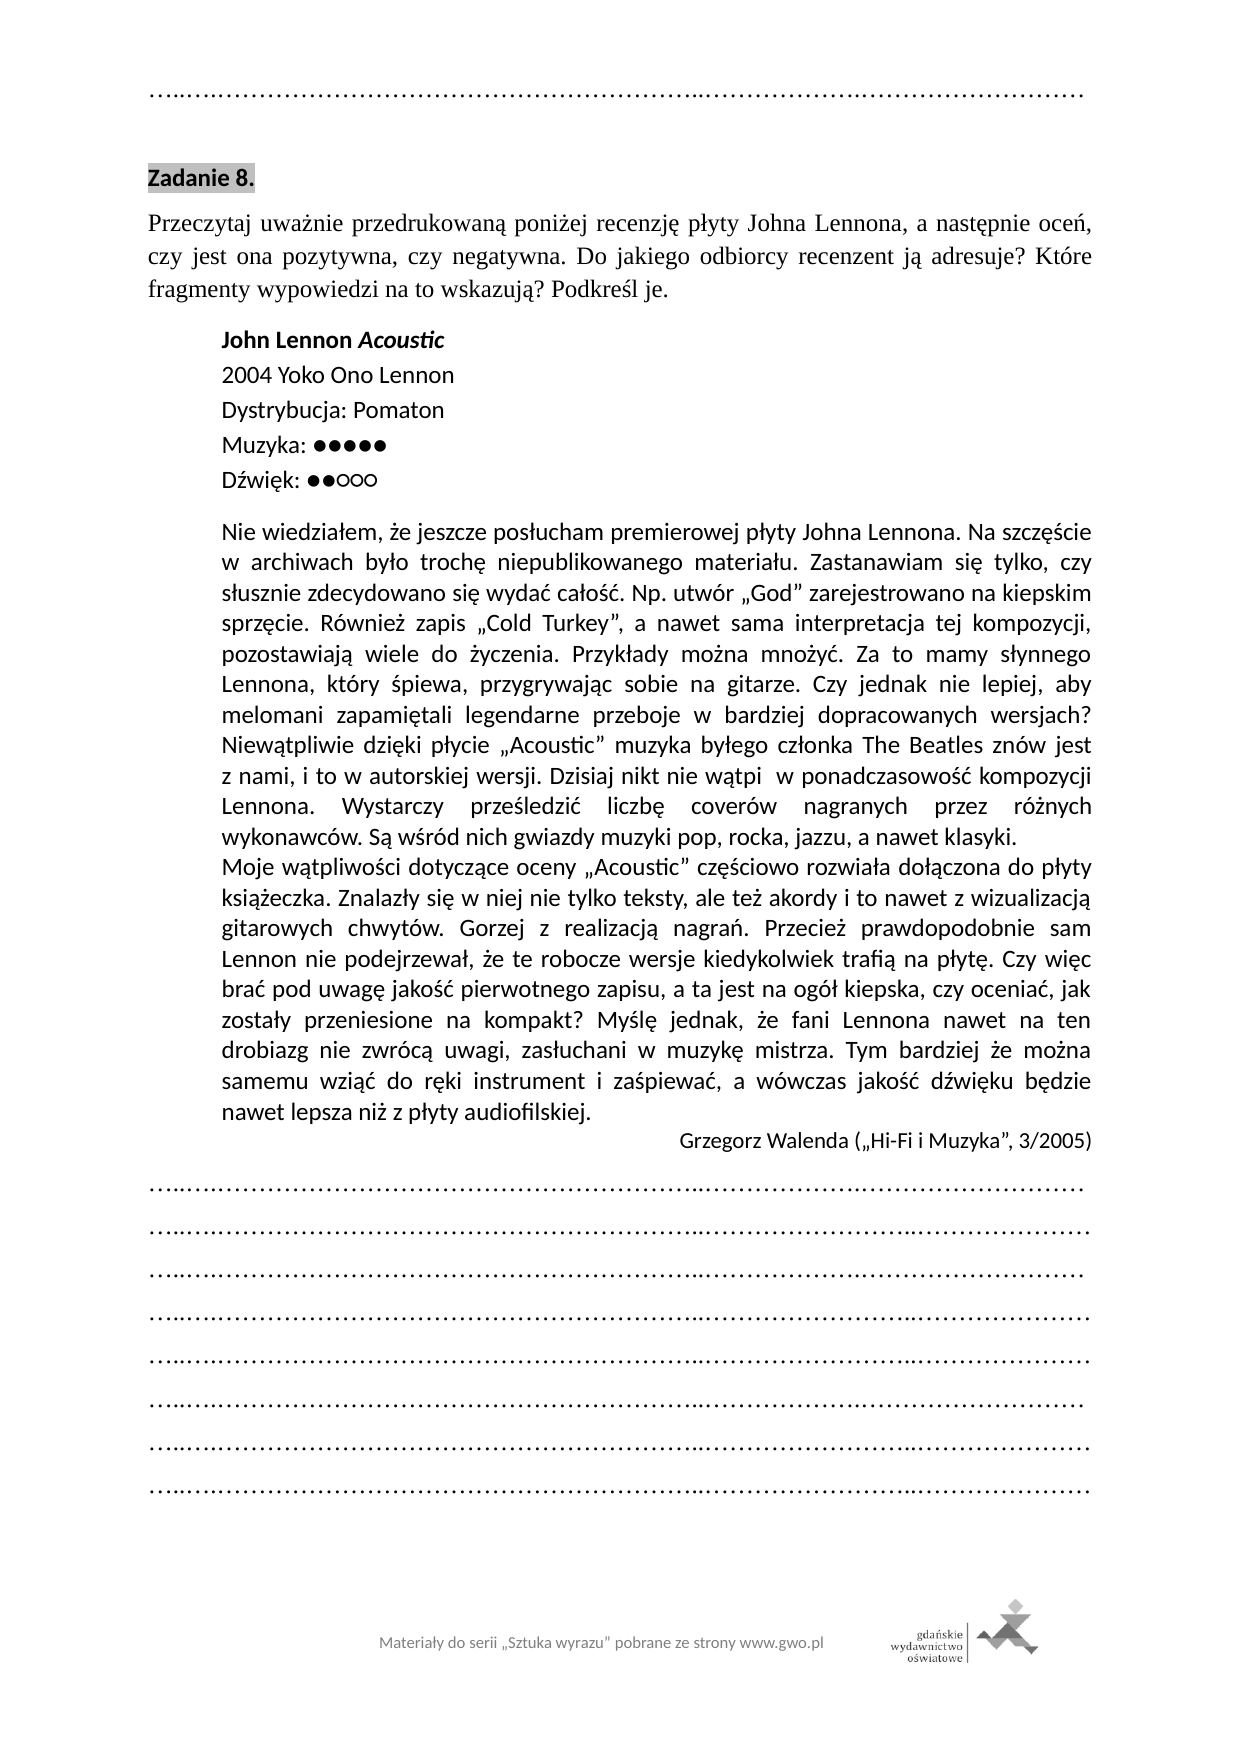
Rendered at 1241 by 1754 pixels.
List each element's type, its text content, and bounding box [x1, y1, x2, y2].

text Muzyka: ●●●●● [221, 429, 1093, 459]
text …..….…………………………………………………..……………………..………………… [148, 1427, 1093, 1456]
text Przeczytaj uważnie przedrukowaną poniżej recenzję płyty Johna Lennona, a następnie oceń, czy jest ona pozytywna, czy negatywna. Do jakiego odbiorcy recenzent ją adresuje? Które fragmenty wypowiedzi na to wskazują? Podkreśl je. [148, 208, 1093, 303]
text …..….…………………………………………………..……………….……………………… [148, 1254, 1093, 1283]
text …..….…………………………………………………..……………………..………………… [148, 1341, 1093, 1369]
text Dystrybucja: Pomaton [221, 394, 1093, 424]
text Dźwięk: ●●○○○ [221, 464, 1093, 494]
text 2004 Yoko Ono Lennon [221, 359, 1093, 389]
text Nie wiedziałem, że jeszcze posłucham premierowej płyty Johna Lennona. Na szczęście w archiwach było trochę niepublikowanego materiału. Zastanawiam się tylko, czy słusznie zdecydowano się wydać całość. Np. utwór „God” zarejestrowano na kiepskim sprzęcie. Również zapis „Cold Turkey”, a nawet sama interpretacja tej kompozycji, pozostawiają wiele do życzenia. Przykłady można mnożyć. Za to mamy słynnego Lennona, który śpiewa, przygrywając sobie na gitarze. Czy jednak nie lepiej, aby melomani zapamiętali legendarne przeboje w bardziej dopracowanych wersjach? Niewątpliwie dzięki płycie „Acoustic” muzyka byłego członka The Beatles znów jest z nami, i to w autorskiej wersji. Dzisiaj nikt nie wątpi w ponadczasowość kompozycji Lennona. Wystarczy prześledzić liczbę coverów nagranych przez różnych wykonawców. Są wśród nich gwiazdy muzyki pop, rocka, jazzu, a nawet klasyki. [221, 516, 1093, 851]
text …..….…………………………………………………..……………………..………………… [148, 1211, 1093, 1240]
text John Lennon Acoustic [221, 324, 1093, 354]
text Grzegorz Walenda („Hi-Fi i Muzyka”, 3/2005) [221, 1126, 1093, 1154]
text …..….…………………………………………………..……………….……………………… [148, 74, 1093, 102]
text …..….…………………………………………………..……………….……………………… [148, 1168, 1093, 1197]
text …..….…………………………………………………..……………………..………………… [148, 1297, 1093, 1326]
text …..….…………………………………………………..……………….……………………… [148, 1384, 1093, 1412]
text Moje wątpliwości dotyczące oceny „Acoustic” częściowo rozwiała dołączona do płyty książeczka. Znalazły się w niej nie tylko teksty, ale też akordy i to nawet z wizualizacją gitarowych chwytów. Gorzej z realizacją nagrań. Przecież prawdopodobnie sam Lennon nie podejrzewał, że te robocze wersje kiedykolwiek trafią na płytę. Czy więc brać pod uwagę jakość pierwotnego zapisu, a ta jest na ogół kiepska, czy oceniać, jak zostały przeniesione na kompakt? Myślę jednak, że fani Lennona nawet na ten drobiazg nie zwrócą uwagi, zasłuchani w muzykę mistrza. Tym bardziej że można samemu wziąć do ręki instrument i zaśpiewać, a wówczas jakość dźwięku będzie nawet lepsza niż z płyty audiofilskiej. [221, 851, 1093, 1126]
text Zadanie 8. [148, 163, 1093, 193]
text …..….…………………………………………………..……………………..………………… [148, 1470, 1093, 1499]
